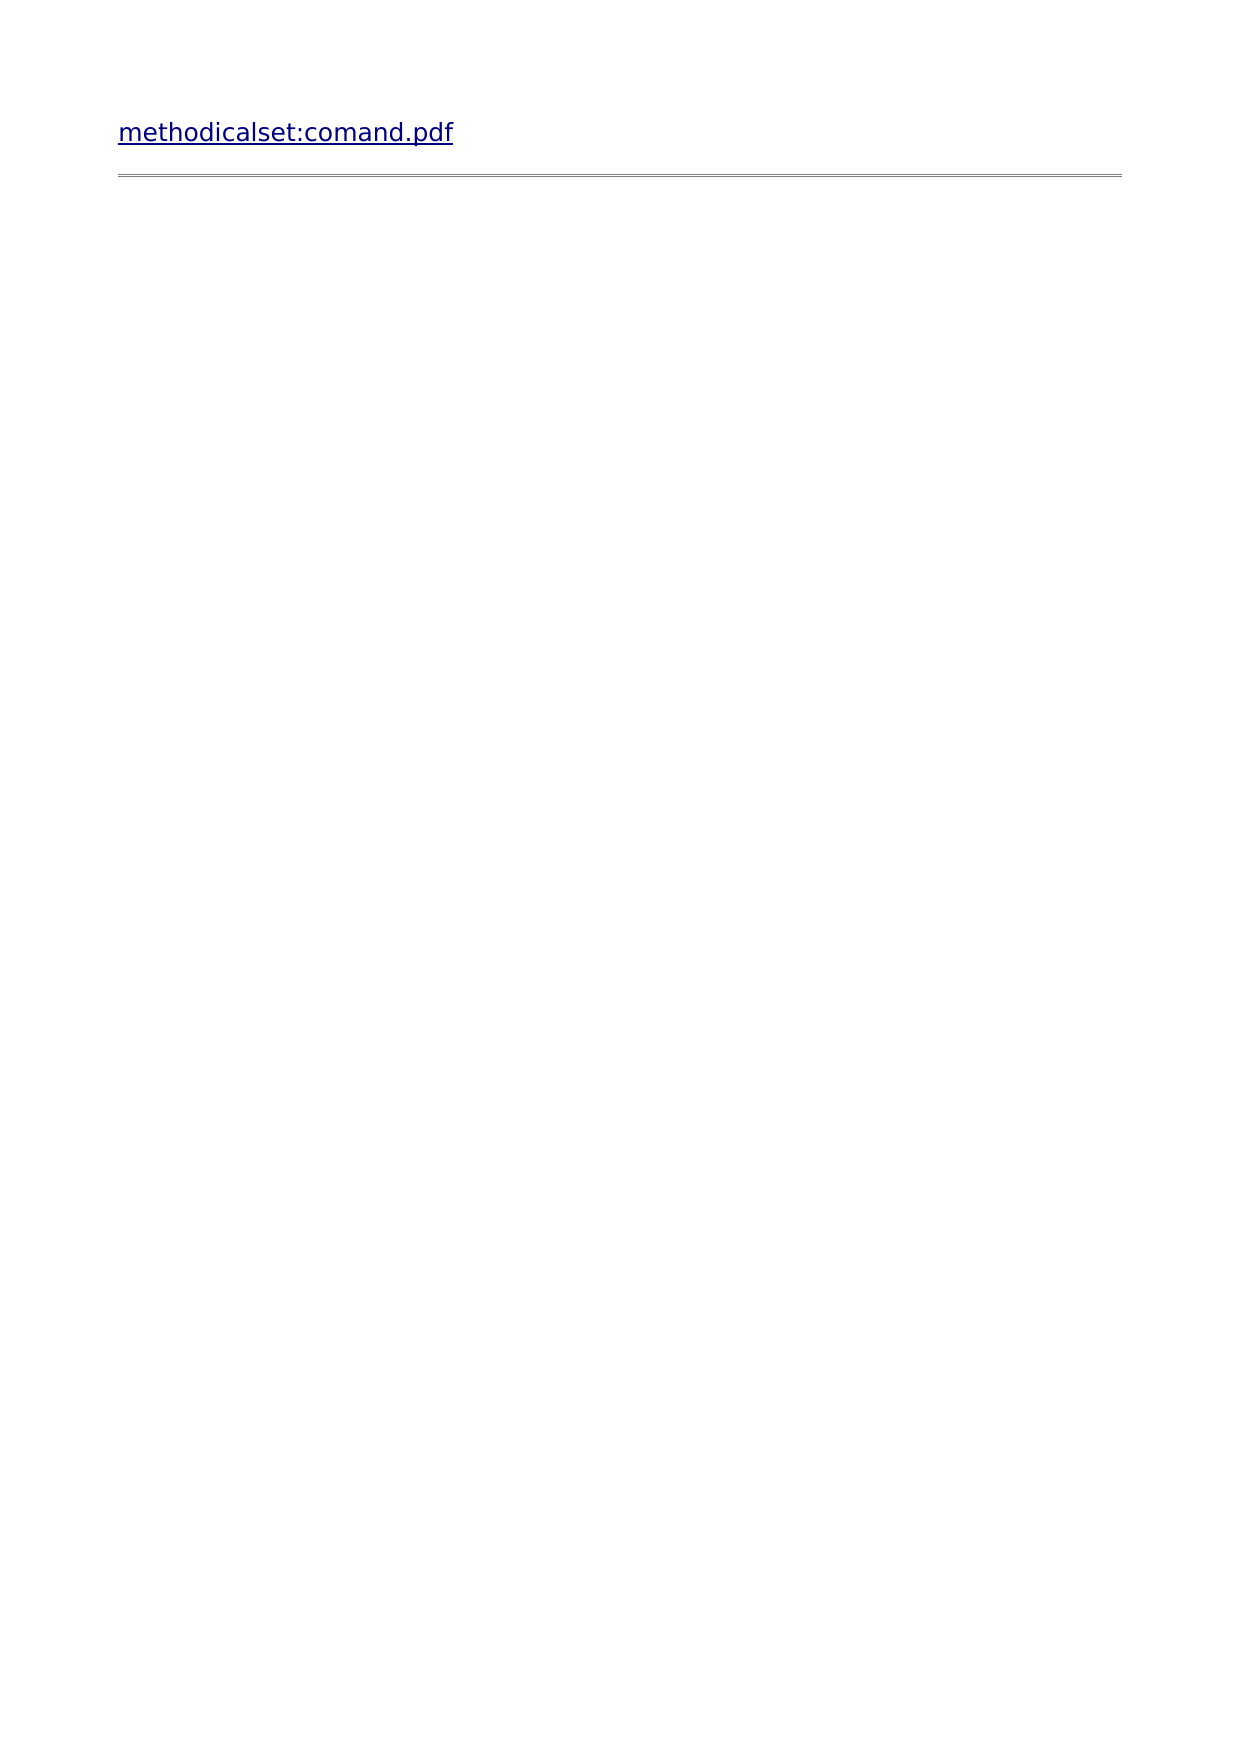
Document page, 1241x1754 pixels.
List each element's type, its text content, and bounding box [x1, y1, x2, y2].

text methodicalset:comand.pdf [118, 118, 1122, 147]
